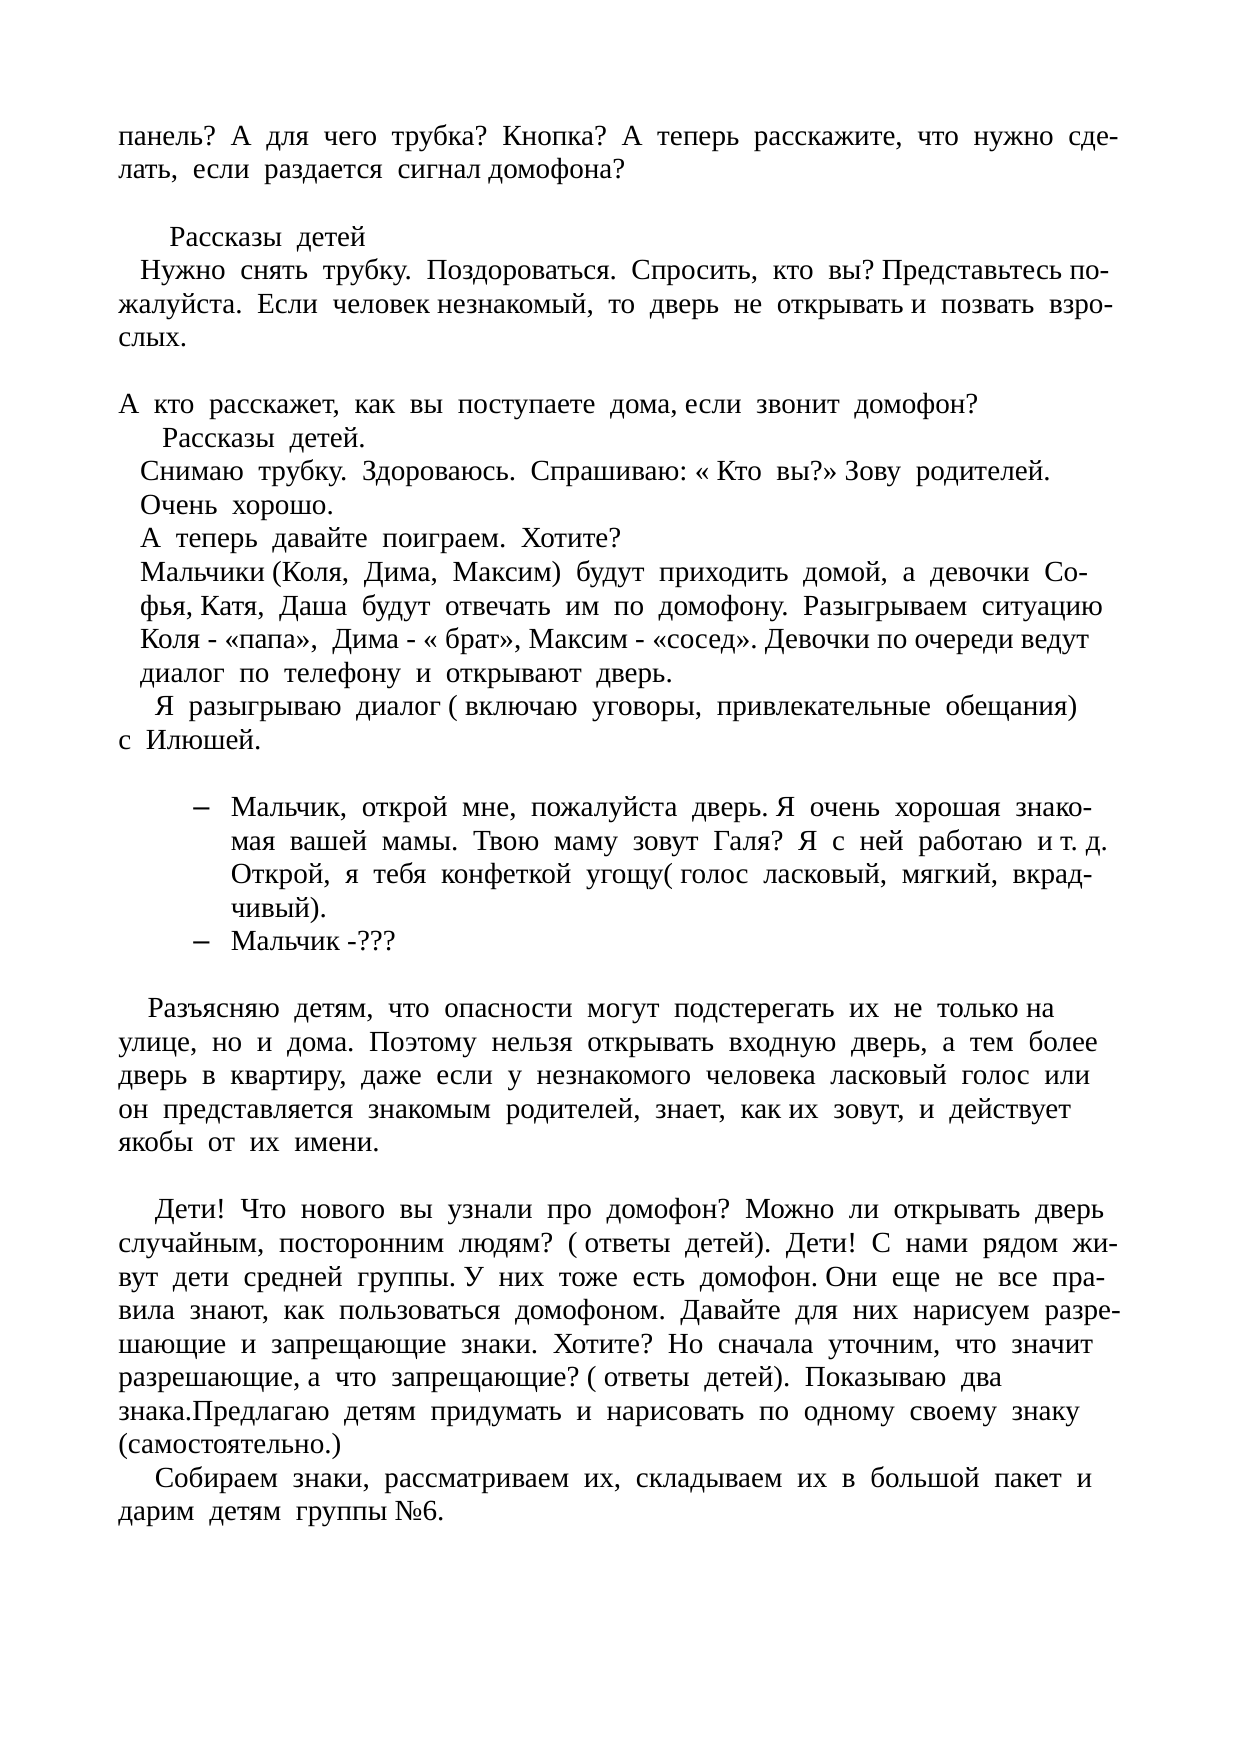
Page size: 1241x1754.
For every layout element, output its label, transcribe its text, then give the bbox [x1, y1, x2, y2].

text диалог по телефону и открывают дверь. [118, 655, 1122, 688]
text Собираем знаки, рассматриваем их, складываем их в большой пакет и [118, 1460, 1122, 1493]
text случайным, посторонним людям? ( ответы детей). Дети! С нами рядом жи- [118, 1225, 1122, 1259]
text Нужно снять трубку. Поздороваться. Спросить, кто вы? Представьтесь по- [118, 252, 1122, 286]
text лать, если раздается сигнал домофона? [118, 152, 1122, 185]
text Рассказы детей. [118, 420, 1122, 453]
list Мальчик -??? [193, 923, 1122, 957]
text разрешающие, а что запрещающие? ( ответы детей). Показываю два знака.Предлагаю детям придумать и нарисовать по одному своему знаку (самостоятельно.) [118, 1359, 1122, 1460]
text дверь в квартиру, даже если у незнакомого человека ласковый голос или [118, 1057, 1122, 1091]
text дарим детям группы №6. [118, 1493, 1122, 1527]
list мая вашей мамы. Твою маму зовут Галя? Я с ней работаю и т. д. [193, 823, 1122, 856]
text с Илюшей. [118, 722, 1122, 755]
list Открой, я тебя конфеткой угощу( голос ласковый, мягкий, вкрад- [193, 856, 1122, 890]
text Я разыгрываю диалог ( включаю уговоры, привлекательные обещания) [118, 688, 1122, 722]
text А теперь давайте поиграем. Хотите? [118, 521, 1122, 554]
text вила знают, как пользоваться домофоном. Давайте для них нарисуем разре- [118, 1292, 1122, 1326]
text шающие и запрещающие знаки. Хотите? Но сначала уточним, что значит [118, 1326, 1122, 1359]
text Очень хорошо. [118, 487, 1122, 521]
text панель? А для чего трубка? Кнопка? А теперь расскажите, что нужно сде- [118, 118, 1122, 152]
text Дети! Что нового вы узнали про домофон? Можно ли открывать дверь [118, 1192, 1122, 1225]
text Снимаю трубку. Здороваюсь. Спрашиваю: « Кто вы?» Зову родителей. [118, 453, 1122, 487]
text Рассказы детей [118, 219, 1122, 252]
text вут дети средней группы. У них тоже есть домофон. Они еще не все пра- [118, 1259, 1122, 1292]
text А кто расскажет, как вы поступаете дома, если звонит домофон? [118, 386, 1122, 420]
text Коля - «папа», Дима - « брат», Максим - «сосед». Девочки по очереди ведут [118, 621, 1122, 655]
text жалуйста. Если человек незнакомый, то дверь не открывать и позвать взро- [118, 286, 1122, 319]
list Мальчик, открой мне, пожалуйста дверь. Я очень хорошая знако- [193, 789, 1122, 823]
text слых. [118, 319, 1122, 353]
list чивый). [193, 890, 1122, 923]
text Мальчики (Коля, Дима, Максим) будут приходить домой, а девочки Со- [118, 554, 1122, 588]
text фья, Катя, Даша будут отвечать им по домофону. Разыгрываем ситуацию [118, 588, 1122, 621]
text Разъясняю детям, что опасности могут подстерегать их не только на [118, 990, 1122, 1024]
text он представляется знакомым родителей, знает, как их зовут, и действует якобы от их имени. [118, 1091, 1122, 1158]
text улице, но и дома. Поэтому нельзя открывать входную дверь, а тем более [118, 1024, 1122, 1057]
